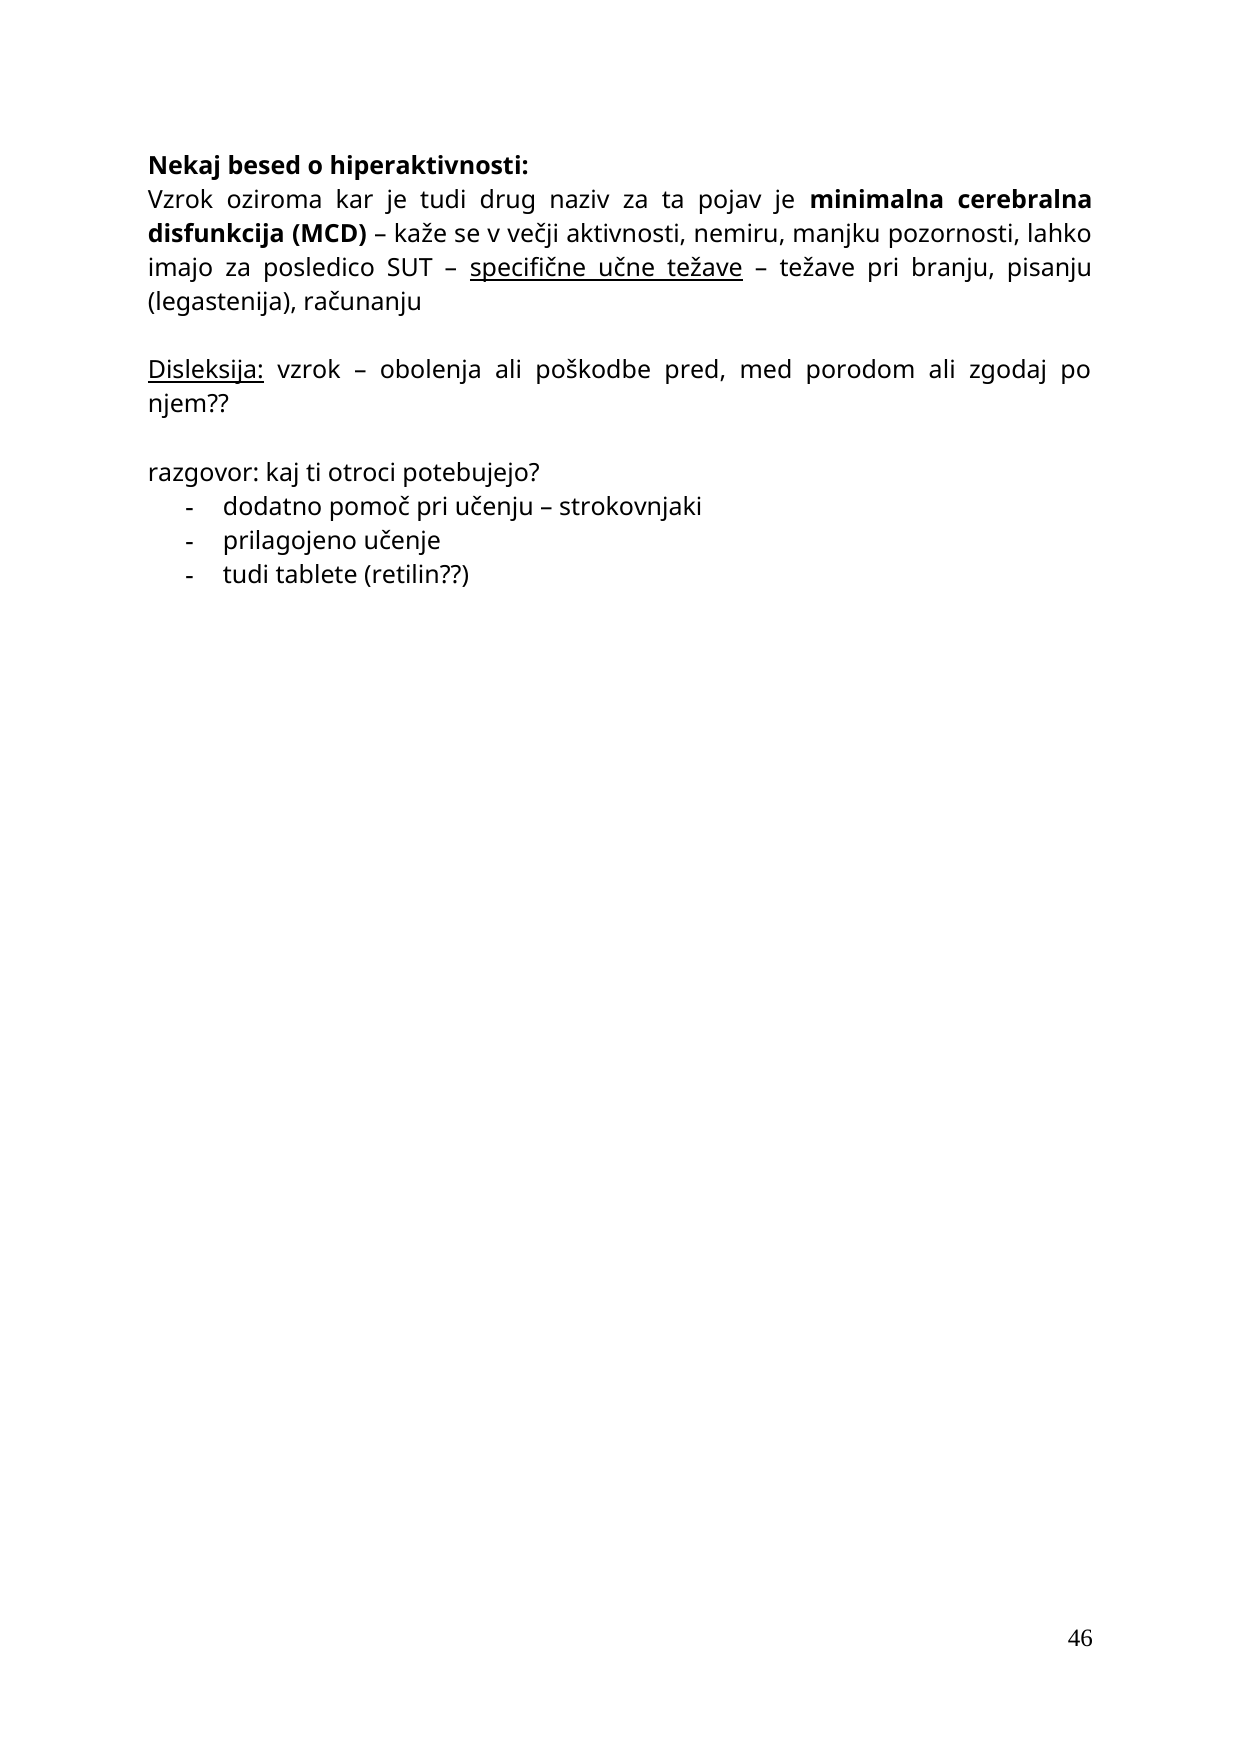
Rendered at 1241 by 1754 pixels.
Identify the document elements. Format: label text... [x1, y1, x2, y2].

text Nekaj besed o hiperaktivnosti: [148, 148, 1093, 182]
list tudi tablete (retilin??) [185, 556, 1093, 590]
text Vzrok oziroma kar je tudi drug naziv za ta pojav je minimalna cerebralna disfunkcija (MCD) – kaže se v večji aktivnosti, nemiru, manjku pozornosti, lahko imajo za posledico SUT – specifične učne težave – težave pri branju, pisanju (legastenija), računanju [148, 182, 1093, 318]
list dodatno pomoč pri učenju – strokovnjaki [185, 488, 1093, 522]
text razgovor: kaj ti otroci potebujejo? [148, 454, 1093, 488]
text Disleksija: vzrok – obolenja ali poškodbe pred, med porodom ali zgodaj po njem?? [148, 352, 1093, 420]
list prilagojeno učenje [185, 522, 1093, 556]
